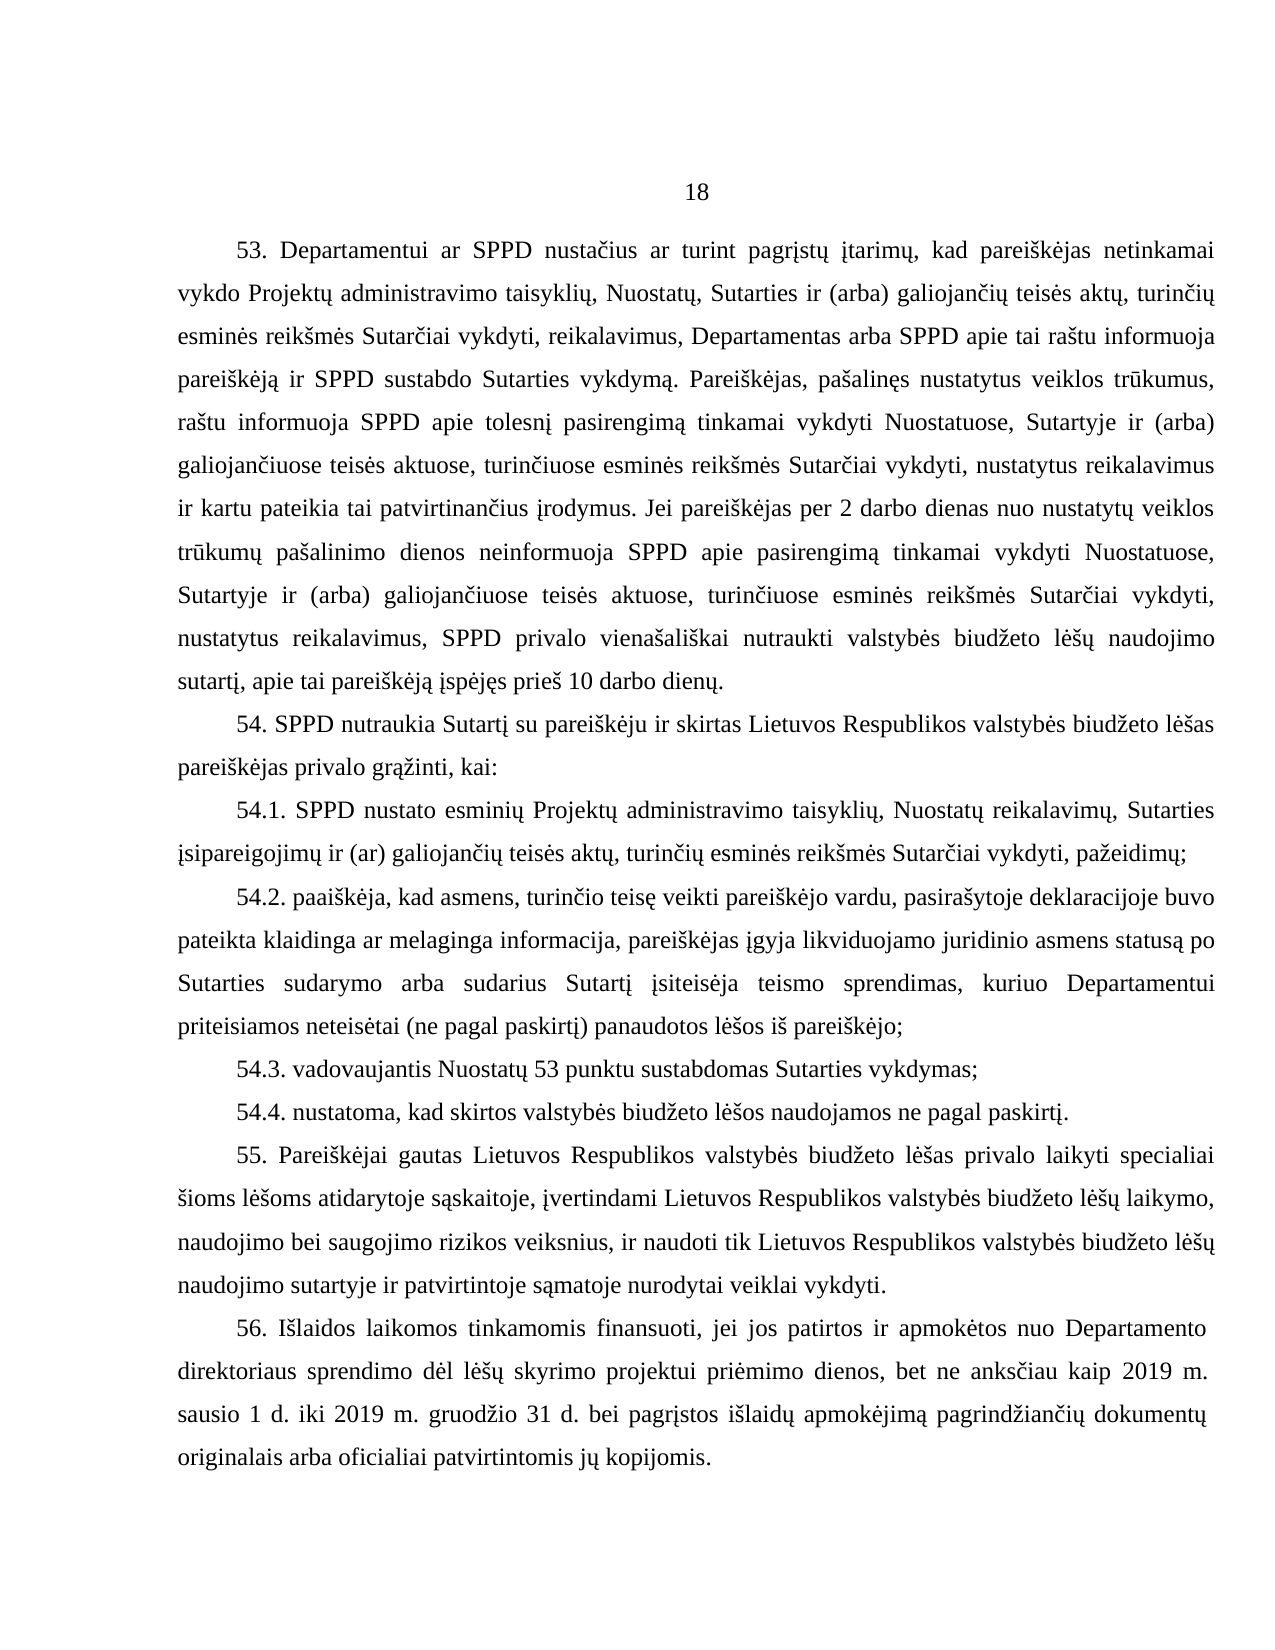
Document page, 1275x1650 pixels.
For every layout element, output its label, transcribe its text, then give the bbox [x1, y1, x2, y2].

text 54. SPPD nutraukia Sutartį su pareiškėju ir skirtas Lietuvos Respublikos valstybės biudžeto lėšas pareiškėjas privalo grąžinti, kai: [177, 709, 1216, 781]
text 53. Departamentui ar SPPD nustačius ar turint pagrįstų įtarimų, kad pareiškėjas netinkamai vykdo Projektų administravimo taisyklių, Nuostatų, Sutarties ir (arba) galiojančių teisės aktų, turinčių esminės reikšmės Sutarčiai vykdyti, reikalavimus, Departamentas arba SPPD apie tai raštu informuoja pareiškėją ir SPPD sustabdo Sutarties vykdymą. Pareiškėjas, pašalinęs nustatytus veiklos trūkumus, raštu informuoja SPPD apie tolesnį pasirengimą tinkamai vykdyti Nuostatuose, Sutartyje ir (arba) galiojančiuose teisės aktuose, turinčiuose esminės reikšmės Sutarčiai vykdyti, nustatytus reikalavimus ir kartu pateikia tai patvirtinančius įrodymus. Jei pareiškėjas per 2 darbo dienas nuo nustatytų veiklos trūkumų pašalinimo dienos neinformuoja SPPD apie pasirengimą tinkamai vykdyti Nuostatuose, Sutartyje ir (arba) galiojančiuose teisės aktuose, turinčiuose esminės reikšmės Sutarčiai vykdyti, nustatytus reikalavimus, SPPD privalo vienašališkai nutraukti valstybės biudžeto lėšų naudojimo sutartį, apie tai pareiškėją įspėjęs prieš 10 darbo dienų. [177, 235, 1216, 695]
text 54.4. nustatoma, kad skirtos valstybės biudžeto lėšos naudojamos ne pagal paskirtį. [177, 1097, 1216, 1126]
text 54.2. paaiškėja, kad asmens, turinčio teisę veikti pareiškėjo vardu, pasirašytoje deklaracijoje buvo pateikta klaidinga ar melaginga informacija, pareiškėjas įgyja likviduojamo juridinio asmens statusą po Sutarties sudarymo arba sudarius Sutartį įsiteisėja teismo sprendimas, kuriuo Departamentui priteisiamos neteisėtai (ne pagal paskirtį) panaudotos lėšos iš pareiškėjo; [177, 882, 1216, 1040]
text 54.3. vadovaujantis Nuostatų 53 punktu sustabdomas Sutarties vykdymas; [177, 1054, 1216, 1083]
text 54.1. SPPD nustato esminių Projektų administravimo taisyklių, Nuostatų reikalavimų, Sutarties įsipareigojimų ir (ar) galiojančių teisės aktų, turinčių esminės reikšmės Sutarčiai vykdyti, pažeidimų; [177, 795, 1216, 867]
text 56. Išlaidos laikomos tinkamomis finansuoti, jei jos patirtos ir apmokėtos nuo Departamento direktoriaus sprendimo dėl lėšų skyrimo projektui priėmimo dienos, bet ne anksčiau kaip 2019 m. sausio 1 d. iki 2019 m. gruodžio 31 d. bei pagrįstos išlaidų apmokėjimą pagrindžiančių dokumentų originalais arba oficialiai patvirtintomis jų kopijomis. [177, 1313, 1208, 1471]
text 55. Pareiškėjai gautas Lietuvos Respublikos valstybės biudžeto lėšas privalo laikyti specialiai šioms lėšoms atidarytoje sąskaitoje, įvertindami Lietuvos Respublikos valstybės biudžeto lėšų laikymo, naudojimo bei saugojimo rizikos veiksnius, ir naudoti tik Lietuvos Respublikos valstybės biudžeto lėšų naudojimo sutartyje ir patvirtintoje sąmatoje nurodytai veiklai vykdyti. [177, 1140, 1216, 1298]
